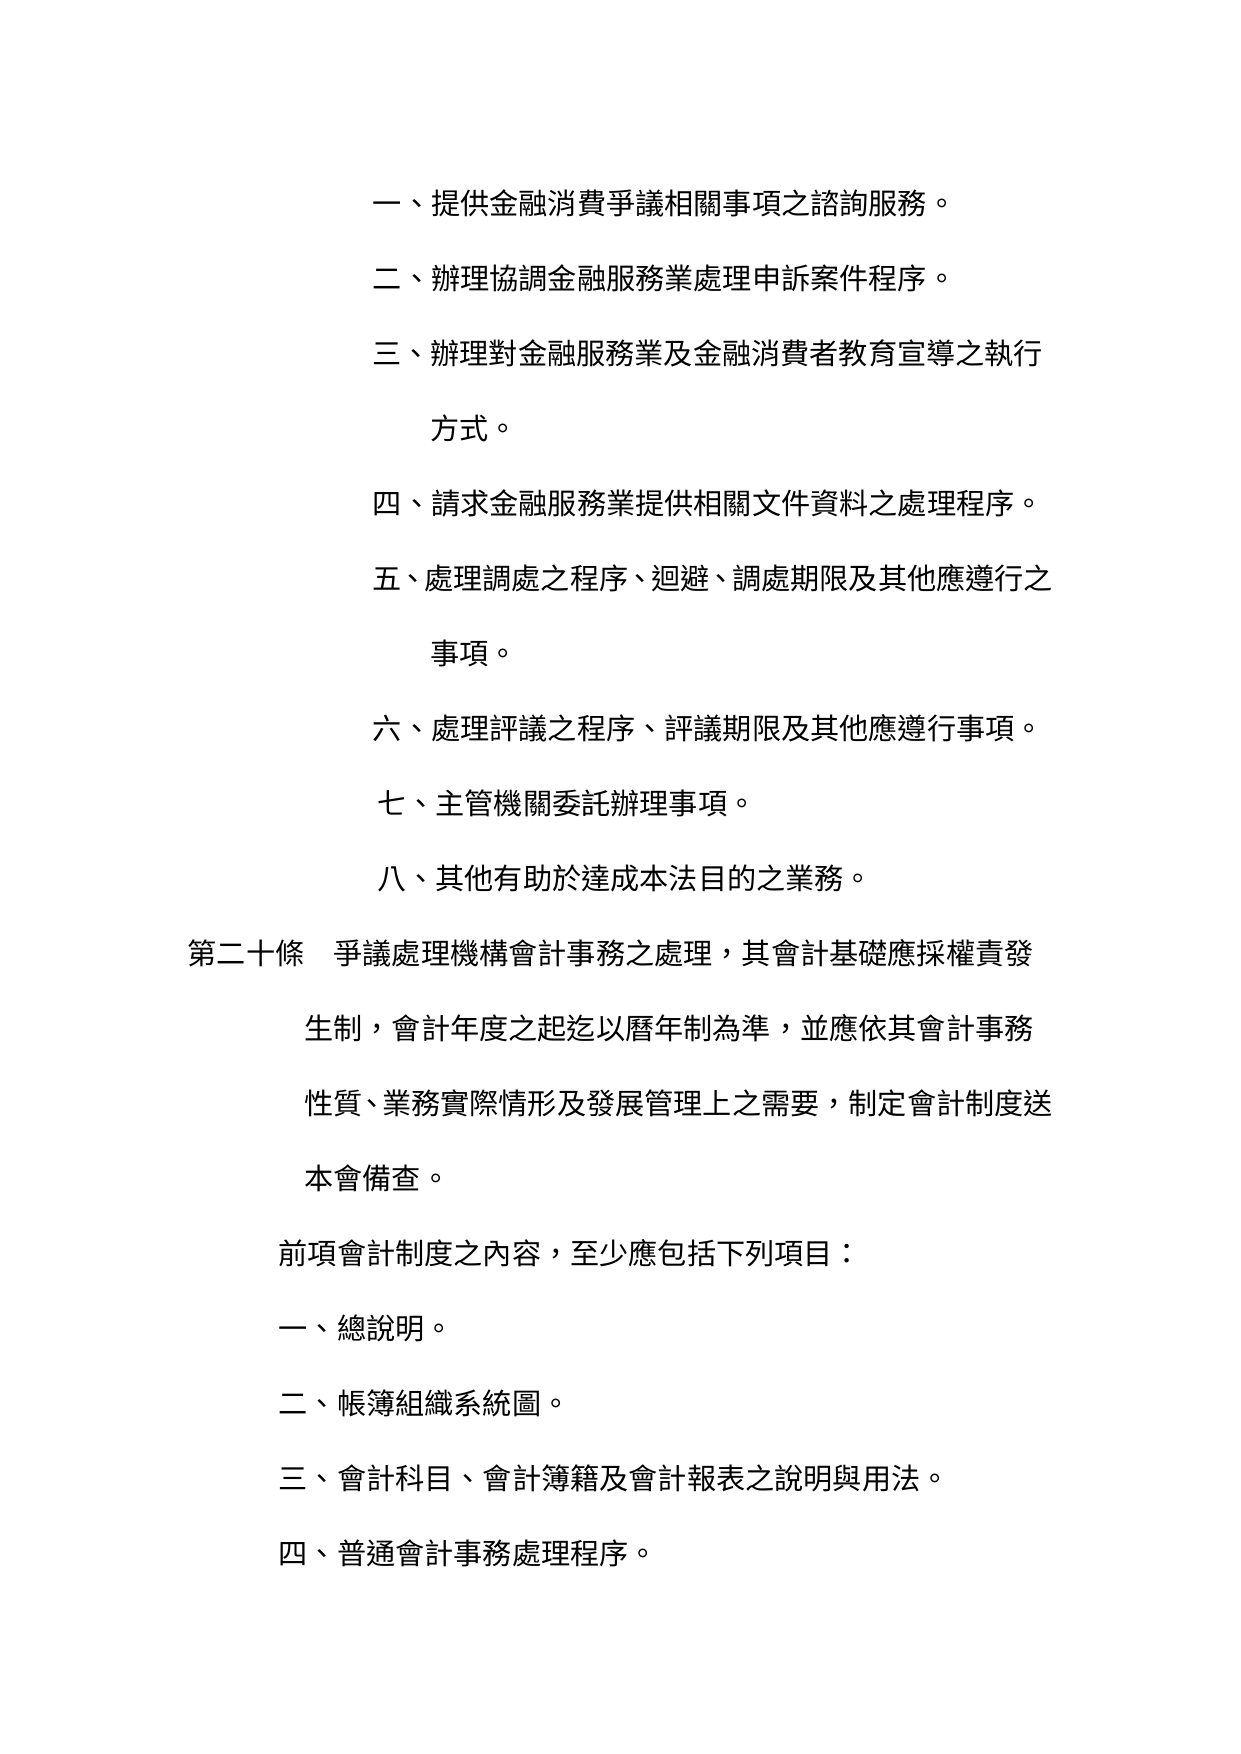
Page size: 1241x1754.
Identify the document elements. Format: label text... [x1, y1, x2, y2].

text 三、辦理對金融服務業及金融消費者教育宣導之執行方式。 [372, 314, 1053, 464]
text 一、總說明。 [187, 1289, 1053, 1364]
text 四、普通會計事務處理程序。 [187, 1514, 1053, 1589]
text 八、其他有助於達成本法目的之業務。 [187, 839, 1053, 914]
text 二、帳簿組織系統圖。 [187, 1364, 1053, 1439]
text 二、辦理協調金融服務業處理申訴案件程序。 [271, 239, 1053, 314]
text 前項會計制度之內容，至少應包括下列項目： [187, 1214, 1053, 1289]
text 一、提供金融消費爭議相關事項之諮詢服務。 [271, 164, 1053, 239]
text 第二十條 爭議處理機構會計事務之處理，其會計基礎應採權責發生制，會計年度之起迄以曆年制為準，並應依其會計事務性質、業務實際情形及發展管理上之需要，制定會計制度送本會備查。 [187, 914, 1053, 1214]
text 四、請求金融服務業提供相關文件資料之處理程序。 [271, 464, 1053, 539]
text 六、處理評議之程序、評議期限及其他應遵行事項。 [271, 689, 1053, 764]
text 三、會計科目、會計簿籍及會計報表之說明與用法。 [187, 1439, 1053, 1514]
text 七、主管機關委託辦理事項。 [187, 764, 1053, 839]
text 五、處理調處之程序、迴避、調處期限及其他應遵行之事項。 [372, 539, 1053, 689]
